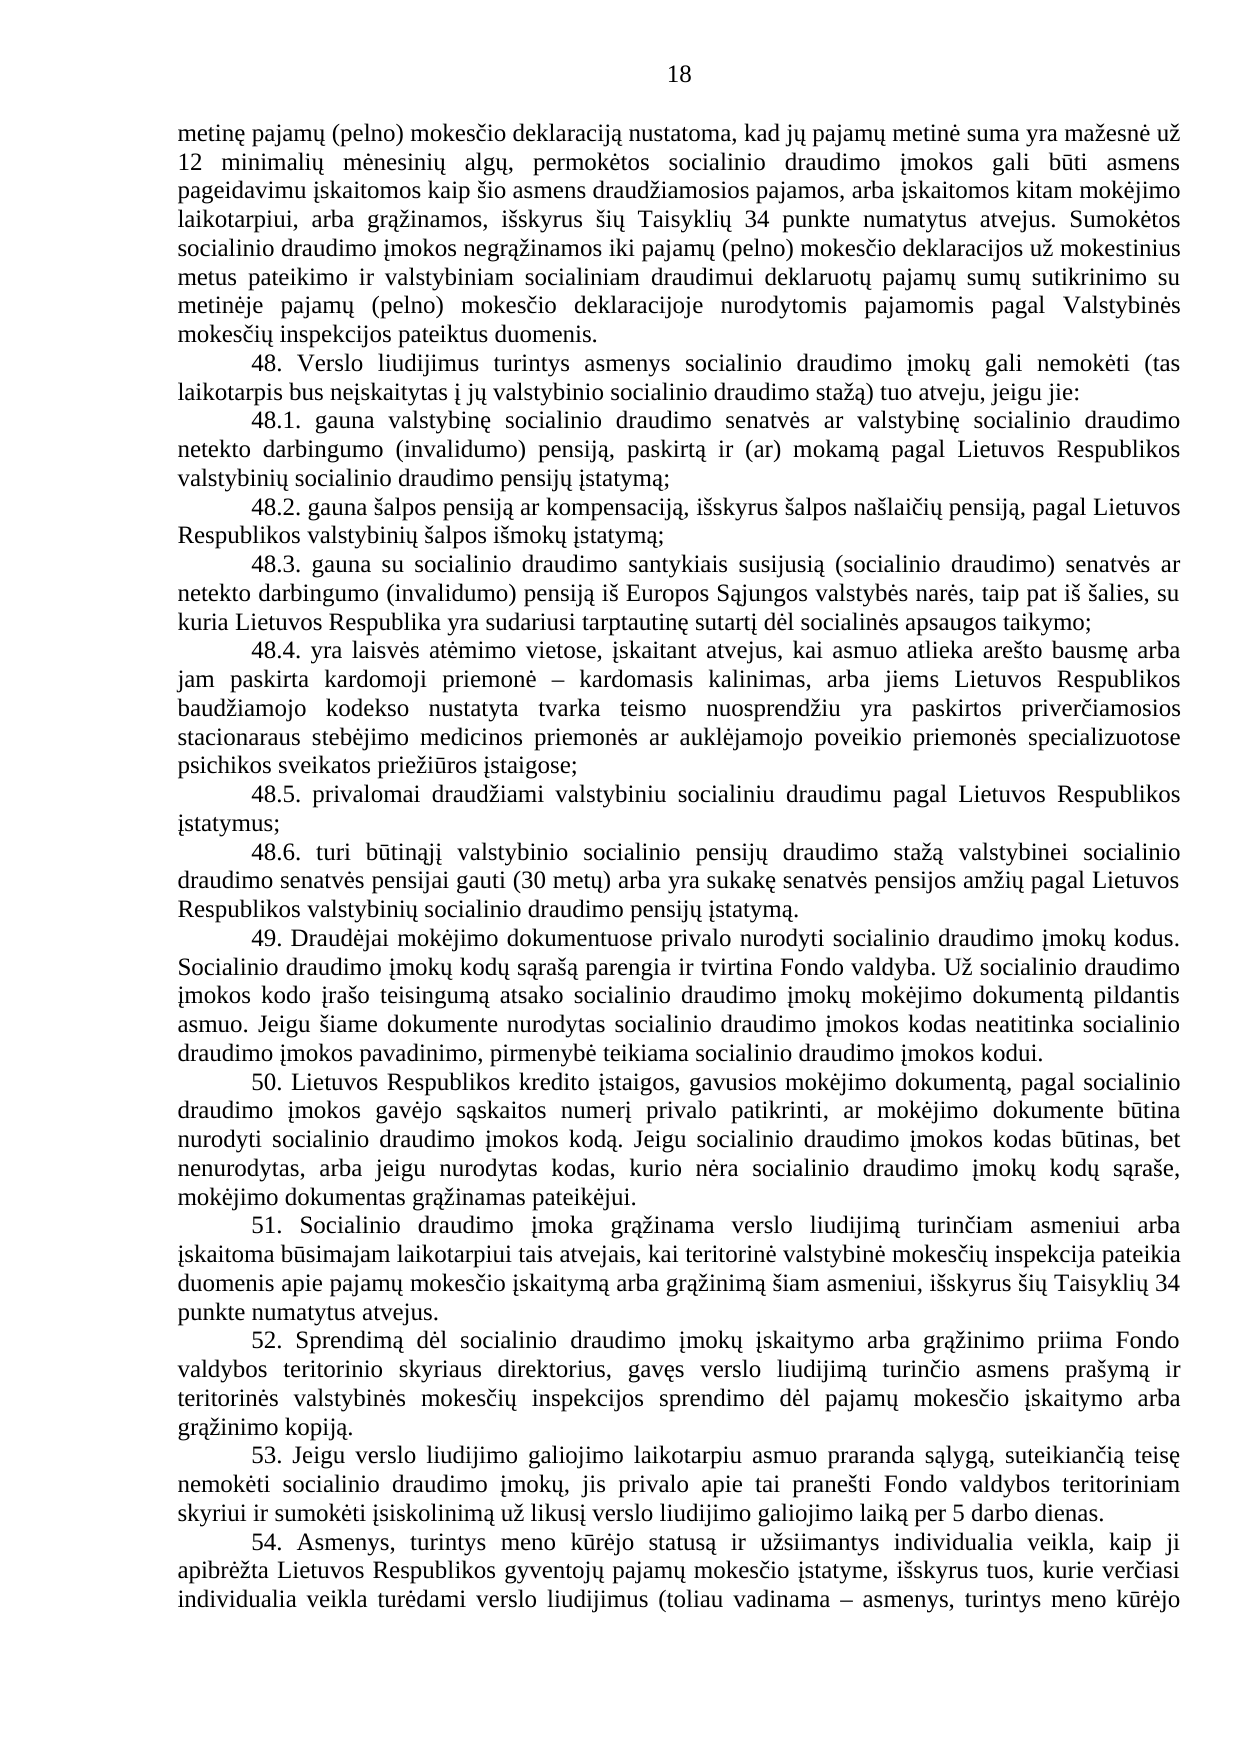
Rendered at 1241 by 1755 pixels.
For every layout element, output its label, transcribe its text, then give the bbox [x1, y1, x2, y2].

text metinę pajamų (pelno) mokesčio deklaraciją nustatoma, kad jų pajamų metinė suma yra mažesnė už 12 minimalių mėnesinių algų, permokėtos socialinio draudimo įmokos gali būti asmens pageidavimu įskaitomos kaip šio asmens draudžiamosios pajamos, arba įskaitomos kitam mokėjimo laikotarpiui, arba grąžinamos, išskyrus šių Taisyklių 34 punkte numatytus atvejus. Sumokėtos socialinio draudimo įmokos negrąžinamos iki pajamų (pelno) mokesčio deklaracijos už mokestinius metus pateikimo ir valstybiniam socialiniam draudimui deklaruotų pajamų sumų sutikrinimo su metinėje pajamų (pelno) mokesčio deklaracijoje nurodytomis pajamomis pagal Valstybinės mokesčių inspekcijos pateiktus duomenis. [177, 118, 1181, 348]
text 50. Lietuvos Respublikos kredito įstaigos, gavusios mokėjimo dokumentą, pagal socialinio draudimo įmokos gavėjo sąskaitos numerį privalo patikrinti, ar mokėjimo dokumente būtina nurodyti socialinio draudimo įmokos kodą. Jeigu socialinio draudimo įmokos kodas būtinas, bet nenurodytas, arba jeigu nurodytas kodas, kurio nėra socialinio draudimo įmokų kodų sąraše, mokėjimo dokumentas grąžinamas pateikėjui. [177, 1067, 1181, 1211]
text 48.5. privalomai draudžiami valstybiniu socialiniu draudimu pagal Lietuvos Respublikos įstatymus; [177, 779, 1181, 837]
text 48.6. turi būtinąjį valstybinio socialinio pensijų draudimo stažą valstybinei socialinio draudimo senatvės pensijai gauti (30 metų) arba yra sukakę senatvės pensijos amžių pagal Lietuvos Respublikos valstybinių socialinio draudimo pensijų įstatymą. [177, 837, 1181, 923]
text 48.2. gauna šalpos pensiją ar kompensaciją, išskyrus šalpos našlaičių pensiją, pagal Lietuvos Respublikos valstybinių šalpos išmokų įstatymą; [177, 492, 1181, 549]
text 52. Sprendimą dėl socialinio draudimo įmokų įskaitymo arba grąžinimo priima Fondo valdybos teritorinio skyriaus direktorius, gavęs verslo liudijimą turinčio asmens prašymą ir teritorinės valstybinės mokesčių inspekcijos sprendimo dėl pajamų mokesčio įskaitymo arba grąžinimo kopiją. [177, 1326, 1181, 1441]
text 49. Draudėjai mokėjimo dokumentuose privalo nurodyti socialinio draudimo įmokų kodus. Socialinio draudimo įmokų kodų sąrašą parengia ir tvirtina Fondo valdyba. Už socialinio draudimo įmokos kodo įrašo teisingumą atsako socialinio draudimo įmokų mokėjimo dokumentą pildantis asmuo. Jeigu šiame dokumente nurodytas socialinio draudimo įmokos kodas neatitinka socialinio draudimo įmokos pavadinimo, pirmenybė teikiama socialinio draudimo įmokos kodui. [177, 923, 1181, 1067]
text 53. Jeigu verslo liudijimo galiojimo laikotarpiu asmuo praranda sąlygą, suteikiančią teisę nemokėti socialinio draudimo įmokų, jis privalo apie tai pranešti Fondo valdybos teritoriniam skyriui ir sumokėti įsiskolinimą už likusį verslo liudijimo galiojimo laiką per 5 darbo dienas. [177, 1441, 1181, 1527]
text 48.1. gauna valstybinę socialinio draudimo senatvės ar valstybinę socialinio draudimo netekto darbingumo (invalidumo) pensiją, paskirtą ir (ar) mokamą pagal Lietuvos Respublikos valstybinių socialinio draudimo pensijų įstatymą; [177, 406, 1181, 492]
text 51. Socialinio draudimo įmoka grąžinama verslo liudijimą turinčiam asmeniui arba įskaitoma būsimajam laikotarpiui tais atvejais, kai teritorinė valstybinė mokesčių inspekcija pateikia duomenis apie pajamų mokesčio įskaitymą arba grąžinimą šiam asmeniui, išskyrus šių Taisyklių 34 punkte numatytus atvejus. [177, 1211, 1181, 1326]
text 48.3. gauna su socialinio draudimo santykiais susijusią (socialinio draudimo) senatvės ar netekto darbingumo (invalidumo) pensiją iš Europos Sąjungos valstybės narės, taip pat iš šalies, su kuria Lietuvos Respublika yra sudariusi tarptautinę sutartį dėl socialinės apsaugos taikymo; [177, 549, 1181, 636]
text 48. Verslo liudijimus turintys asmenys socialinio draudimo įmokų gali nemokėti (tas laikotarpis bus neįskaitytas į jų valstybinio socialinio draudimo stažą) tuo atveju, jeigu jie: [177, 348, 1181, 406]
text 48.4. yra laisvės atėmimo vietose, įskaitant atvejus, kai asmuo atlieka arešto bausmę arba jam paskirta kardomoji priemonė – kardomasis kalinimas, arba jiems Lietuvos Respublikos baudžiamojo kodekso nustatyta tvarka teismo nuosprendžiu yra paskirtos priverčiamosios stacionaraus stebėjimo medicinos priemonės ar auklėjamojo poveikio priemonės specializuotose psichikos sveikatos priežiūros įstaigose; [177, 636, 1181, 779]
text 54. Asmenys, turintys meno kūrėjo statusą ir užsiimantys individualia veikla, kaip ji apibrėžta Lietuvos Respublikos gyventojų pajamų mokesčio įstatyme, išskyrus tuos, kurie verčiasi individualia veikla turėdami verslo liudijimus (toliau vadinama – asmenys, turintys meno kūrėjo [177, 1527, 1181, 1613]
